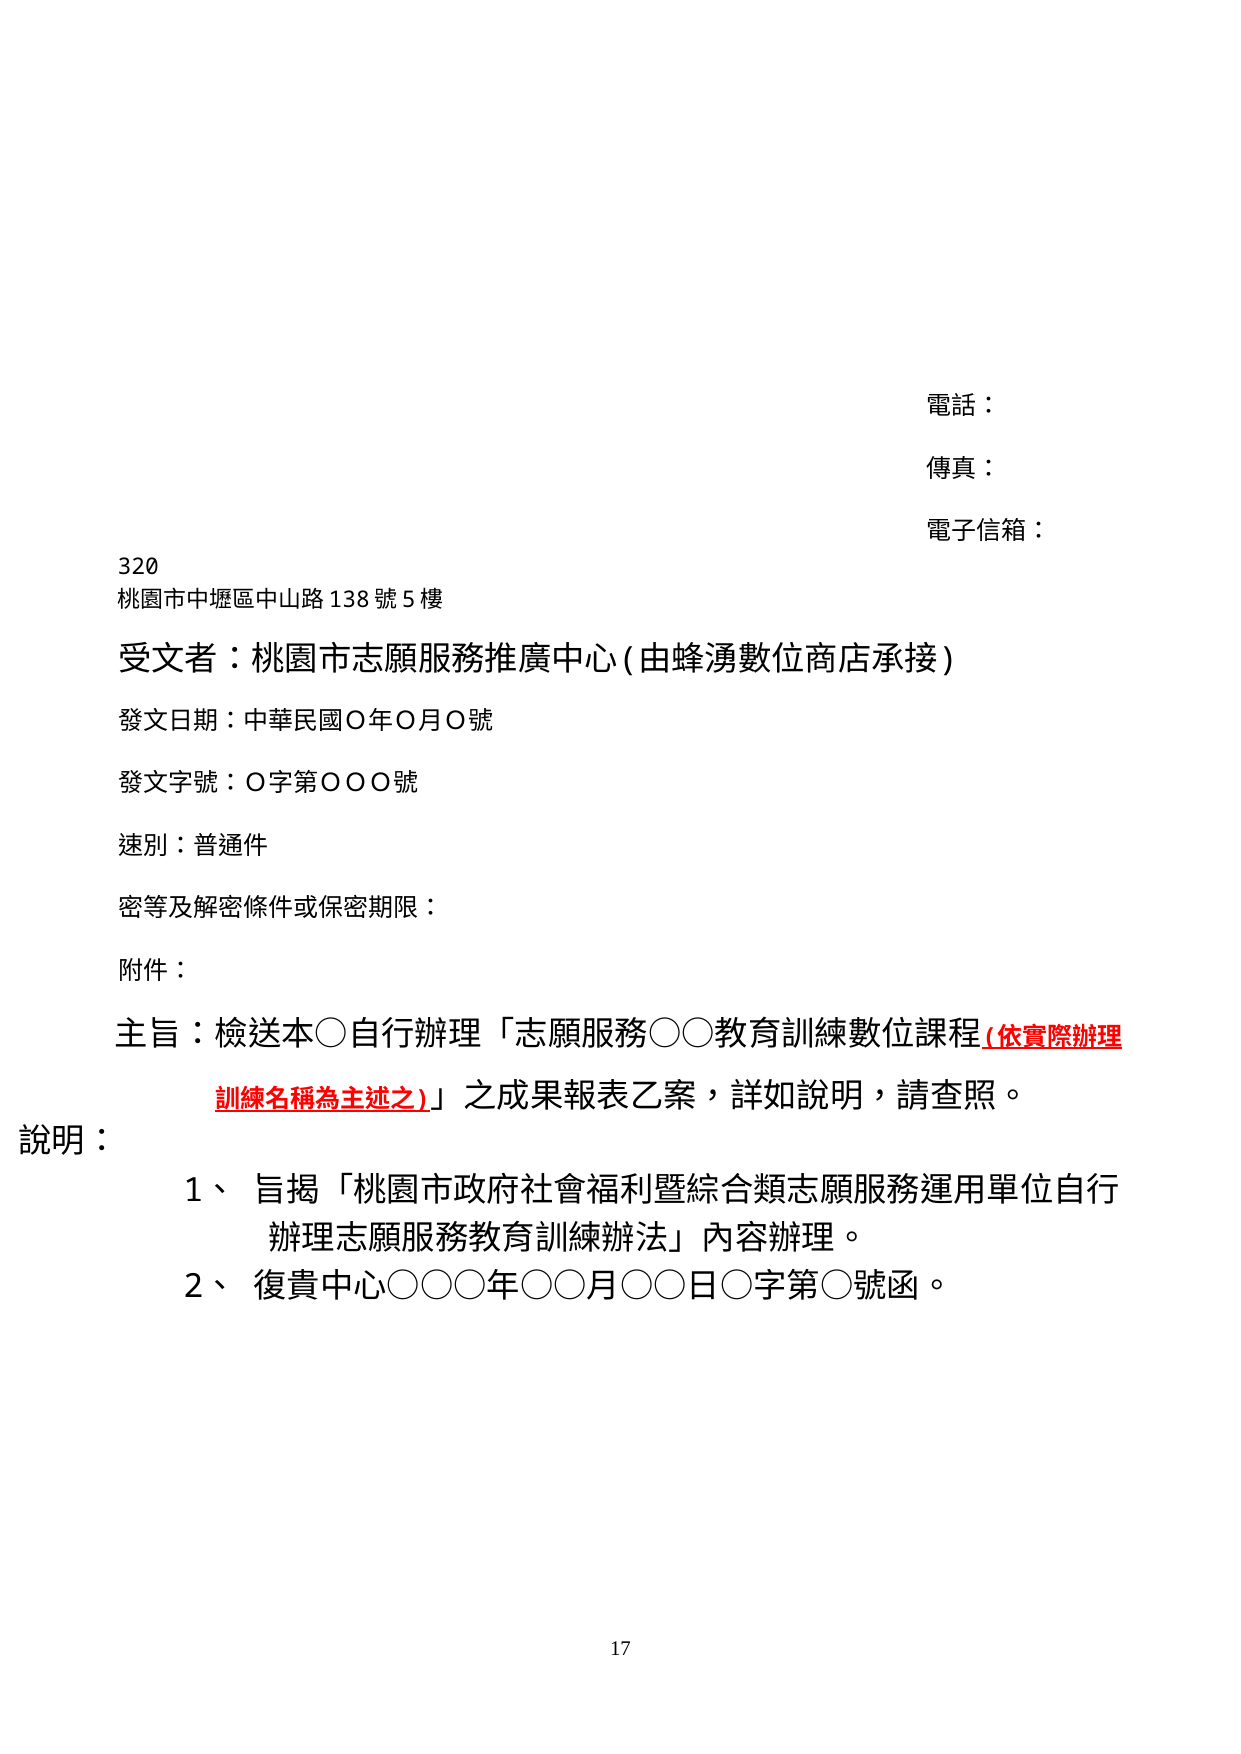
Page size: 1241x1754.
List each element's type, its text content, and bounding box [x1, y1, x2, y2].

text 受文者：桃園市志願服務推廣中心(由蜂湧數位商店承接) [118, 614, 1122, 677]
text 主旨：檢送本○自行辦理「志願服務○○教育訓練數位課程(依實際辦理訓練名稱為主述之)」之成果報表乙案，詳如說明，請查照。 [114, 989, 1122, 1114]
list 復貴中心○○○年○○月○○日○字第○號函。 [218, 1259, 1122, 1308]
text 電話： [926, 362, 1122, 425]
text 發文日期：中華民國Ｏ年Ｏ月Ｏ號 [118, 677, 1122, 739]
text 桃園市中壢區中山路138號5樓 [117, 581, 1122, 614]
text 密等及解密條件或保密期限： [118, 864, 1122, 927]
text 發文字號：Ｏ字第ＯＯＯ號 [118, 739, 1122, 802]
text 電子信箱： [926, 487, 1122, 550]
text 說明： [18, 1114, 1122, 1162]
text 320 [117, 550, 1122, 581]
text 附件： [118, 927, 1122, 989]
text 傳真： [926, 425, 1122, 487]
text 速別：普通件 [118, 802, 1122, 864]
list 旨揭「桃園市政府社會福利暨綜合類志願服務運用單位自行辦理志願服務教育訓練辦法」內容辦理。 [218, 1162, 1122, 1259]
